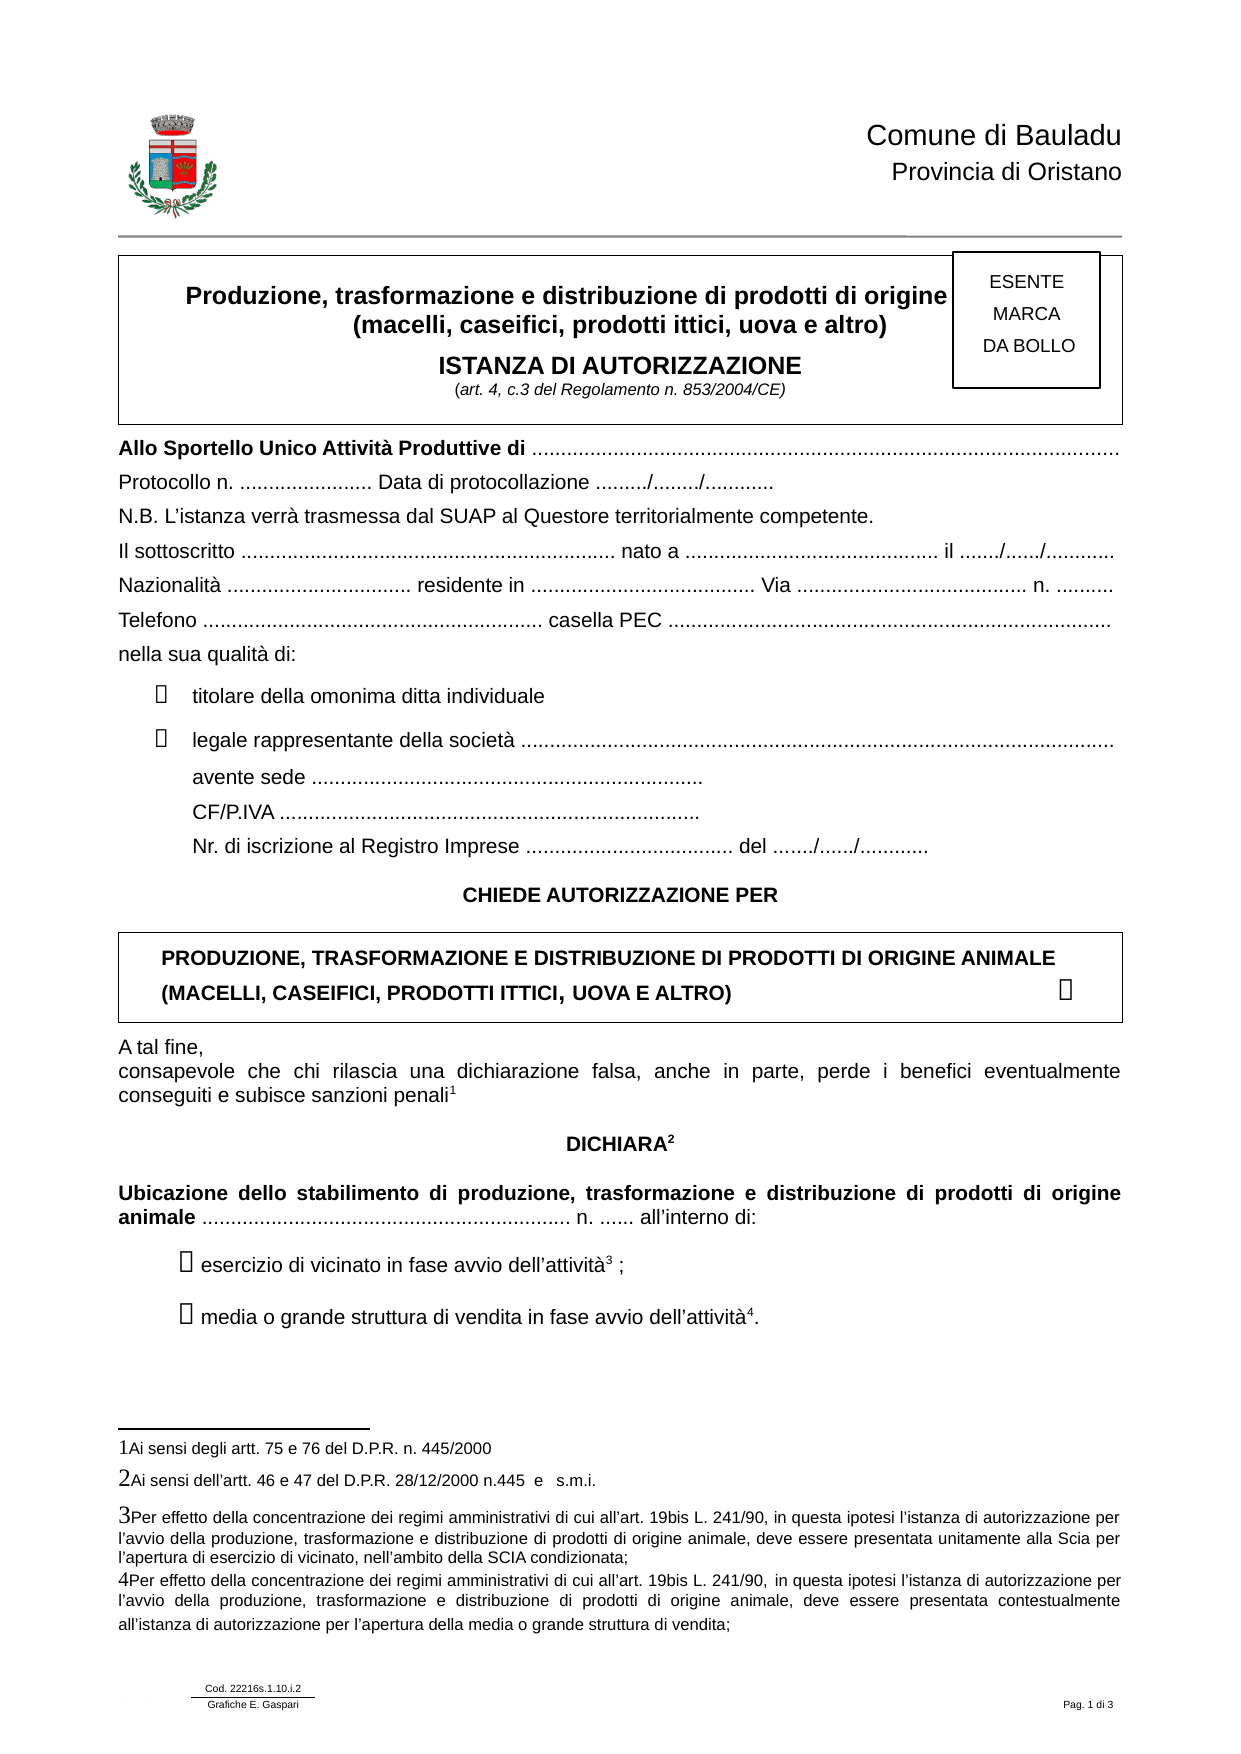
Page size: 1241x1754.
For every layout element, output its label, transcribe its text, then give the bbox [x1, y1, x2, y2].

text  esercizio di vicinato in fase avvio dell’attività ; [177, 1241, 1122, 1281]
picture [122, 87, 224, 219]
text Protocollo n. ....................... Data di protocollazione ........./......../............ [118, 470, 1122, 494]
table_header PRODUZIONE, TRASFORMAZIONE E DISTRIBUZIONE DI PRODOTTI DI ORIGINE ANIMALE (MACELLI, CASEIFICI, PRODOTTI ITTICI, UOVA E ALTRO)  [119, 933, 1122, 1022]
text Ai sensi dell’artt. 46 e 47 del D.P.R. 28/12/2000 n.445 e s.m.i. [118, 1463, 1122, 1492]
text Il sottoscritto ................................................................. nato a ............................................ il ......./....../............ [118, 539, 1122, 563]
text consapevole che chi rilascia una dichiarazione falsa, anche in parte, perde i benefici eventualmente conseguiti e subisce sanzioni penali [118, 1059, 1122, 1107]
text Nr. di iscrizione al Registro Imprese .................................... del ......./....../............ [192, 834, 1122, 858]
text  media o grande struttura di vendita in fase avvio dell’attività. [177, 1293, 1122, 1333]
text CF/P.IVA ......................................................................... [192, 799, 1122, 823]
text Ai sensi degli artt. 75 e 76 del D.P.R. n. 445/2000 [118, 1435, 1122, 1459]
text DICHIARA [157, 1132, 1083, 1156]
text Telefono ........................................................... casella PEC ............................................................................. [118, 607, 1122, 631]
text CHIEDE AUTORIZZAZIONE PER [118, 883, 1122, 907]
text  titolare della omonima ditta individuale [153, 676, 1122, 710]
text nella sua qualità di: [118, 642, 1122, 666]
text Ubicazione dello stabilimento di produzione, trasformazione e distribuzione di prodotti di origine animale ................................................................ n. ...... all’interno di: [118, 1181, 1122, 1229]
text Comune di Bauladu [224, 118, 1122, 152]
text  legale rappresentante della società ....................................................................................................... [153, 721, 1122, 755]
text Provincia di Oristano [224, 157, 1122, 185]
text Per effetto della concentrazione dei regimi amministrativi di cui all’art. 19bis L. 241/90, in questa ipotesi l’istanza di autorizzazione per l’avvio della produzione, trasformazione e distribuzione di prodotti di origine animale, deve essere presentata unitamente alla Scia per l’apertura di esercizio di vicinato, nell’ambito della SCIA condizionata; [118, 1500, 1122, 1567]
text N.B. L’istanza verrà trasmessa dal SUAP al Questore territorialmente competente. [118, 504, 1122, 528]
text Nazionalità ................................ residente in ....................................... Via ........................................ n. .......... [118, 573, 1122, 597]
table_header Produzione, trasformazione e distribuzione di prodotti di origine animale (macelli, caseifici, prodotti ittici, uova e altro) ISTANZA DI AUTORIZZAZIONE (art. 4, c.3 del Regolamento n. 853/2004/CE) [119, 256, 1122, 424]
text A tal fine, [118, 1035, 1122, 1059]
text Per effetto della concentrazione dei regimi amministrativi di cui all’art. 19bis L. 241/90, in questa ipotesi l’istanza di autorizzazione per l’avvio della produzione, trasformazione e distribuzione di prodotti di origine animale, deve essere presentata contestualmente all’istanza di autorizzazione per l’apertura della media o grande struttura di vendita; [118, 1567, 1122, 1636]
text avente sede .................................................................... [192, 765, 1122, 789]
text Allo Sportello Unico Attività Produttive di [118, 436, 1122, 459]
